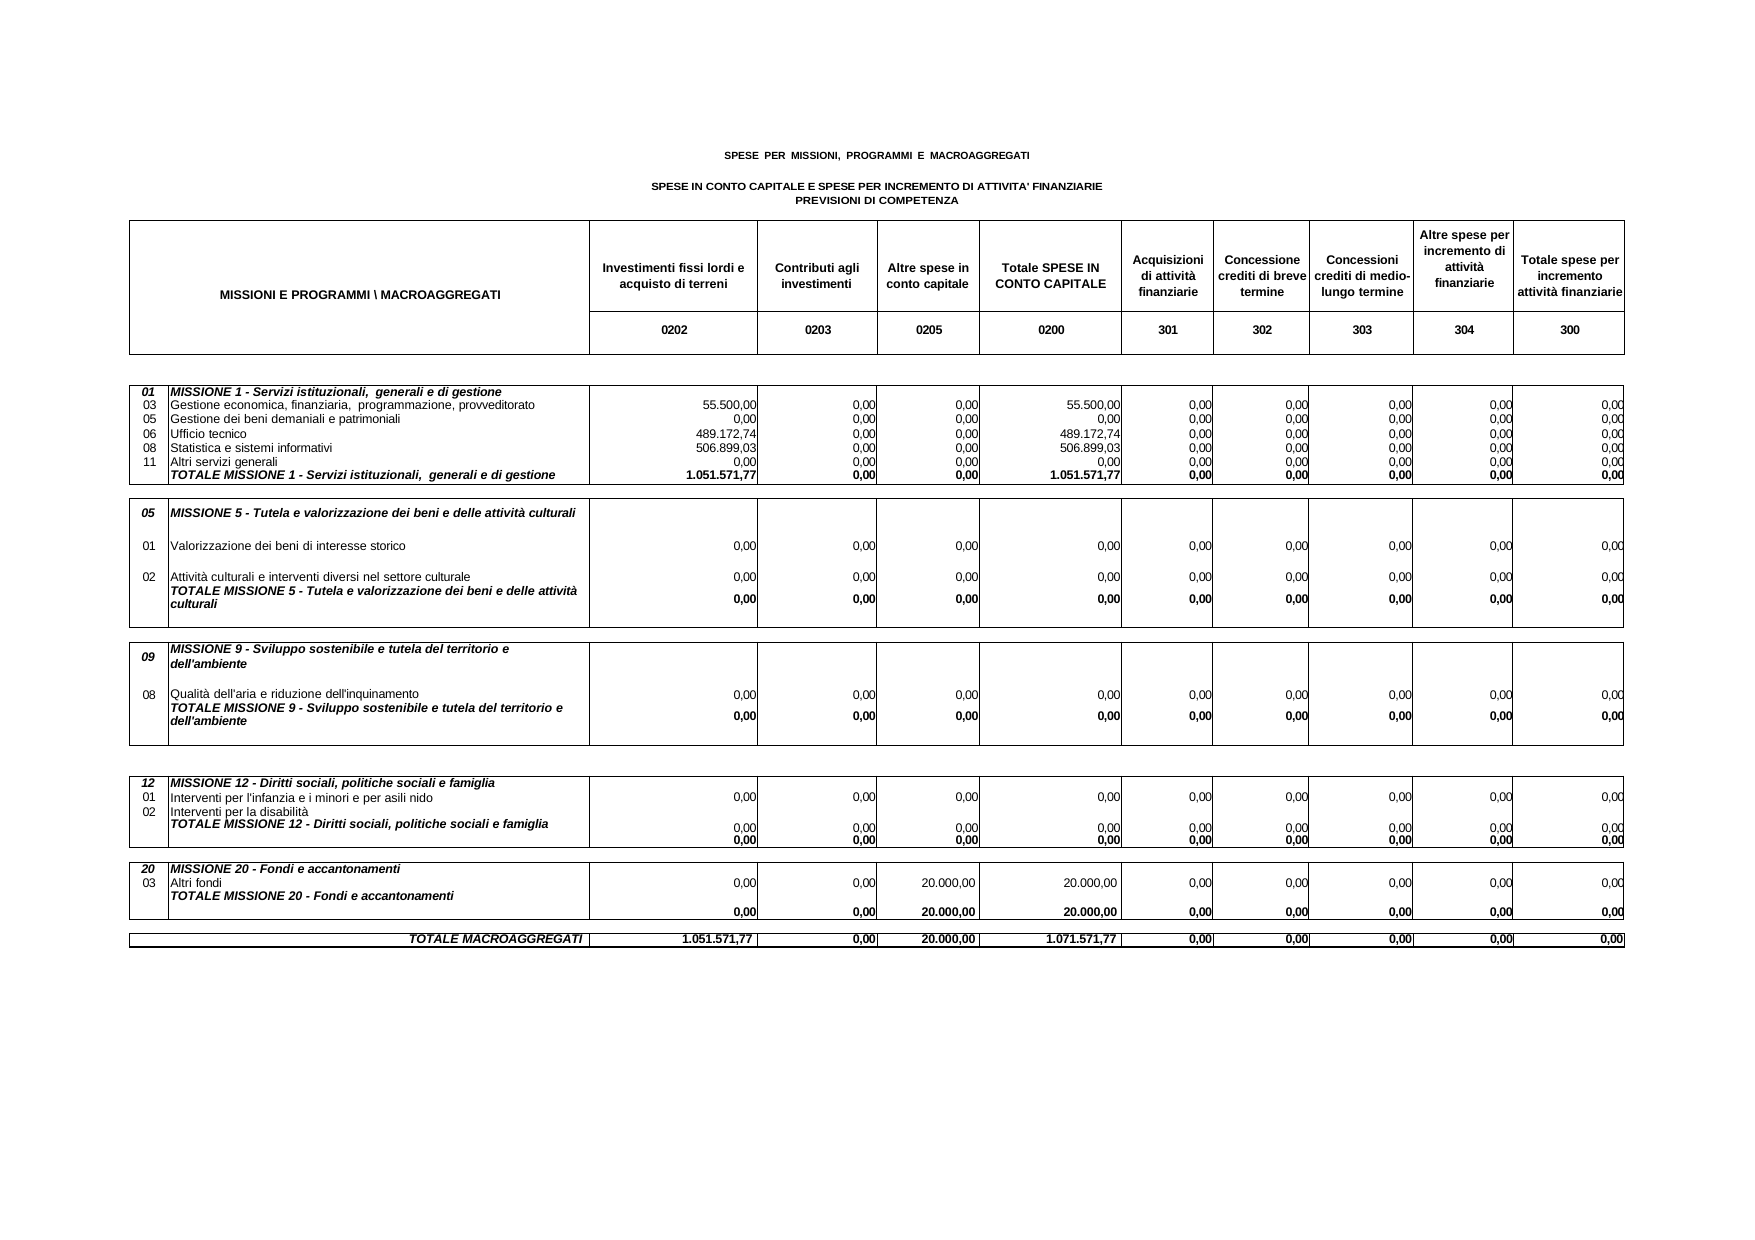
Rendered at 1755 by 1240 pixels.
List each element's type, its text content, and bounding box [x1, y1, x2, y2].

table_cell 0,00 [877, 400, 979, 414]
table_cell 0,00 [1122, 414, 1212, 428]
table_header [758, 386, 876, 400]
table_header [1122, 386, 1212, 400]
table_header 0,00 0,00 [1213, 863, 1308, 919]
table_header [877, 386, 979, 400]
table_header [1213, 386, 1308, 400]
table_cell 0,00 [758, 443, 876, 457]
table_header Concessioni crediti di medio-lungo termine [1310, 221, 1413, 311]
table_cell 0,00 [877, 457, 979, 471]
table_header 0,00 0,00 [590, 863, 757, 919]
table_header [1513, 499, 1623, 537]
table_header 0,00 0,00 [590, 643, 757, 744]
table_cell 0,00 [1413, 429, 1512, 443]
table_header MISSIONE 1 - Servizi istituzionali, generali e di gestione [169, 386, 589, 400]
table_cell 0,00 [590, 414, 757, 428]
table_header 0,00 0,00 [1122, 863, 1212, 919]
table_cell 0,00 [877, 429, 979, 443]
table_header 1.051.571,77 [590, 934, 757, 946]
table_cell 0,00 0,00 0,00 [1413, 537, 1512, 627]
table_header 0,00 0,00 [877, 643, 979, 744]
table_cell 0,00 [1213, 471, 1308, 483]
table_header 0,00 0,00 0,00 [1513, 777, 1623, 847]
table_header 0,00 0,00 0,00 [1213, 777, 1308, 847]
table_cell 0,00 [1122, 400, 1212, 414]
table_header 0,00 0,00 [758, 643, 876, 744]
table_header [1213, 499, 1308, 537]
table_cell Ufficio tecnico [169, 429, 589, 443]
table_cell 1.051.571,77 [980, 471, 1121, 483]
table_header Totale spese per incremento attività finanziarie [1514, 221, 1624, 311]
table_cell 303 [1310, 312, 1413, 354]
table_header 0,00 0,00 0,00 [877, 777, 979, 847]
table_cell 0202 [590, 312, 757, 354]
table_cell Statistica e sistemi informativi [169, 443, 589, 457]
table_cell 506.899,03 [980, 443, 1121, 457]
table_header 0,00 0,00 0,00 [1122, 777, 1212, 847]
table_header 0,00 0,00 [1513, 643, 1623, 744]
table_header 0,00 0,00 [1413, 863, 1512, 919]
table_cell 0,00 0,00 0,00 [590, 537, 757, 627]
table_cell 302 [1214, 312, 1309, 354]
table_cell 55.500,00 [590, 400, 757, 414]
table_cell 0,00 [1513, 414, 1623, 428]
table_cell 06 [130, 429, 168, 443]
table_header Investimenti fissi lordi e acquisto di terreni [590, 221, 757, 311]
table_cell 05 [130, 414, 168, 428]
table_cell [130, 471, 168, 483]
table_header 0,00 0,00 0,00 [1413, 777, 1512, 847]
table_cell 0,00 [1413, 400, 1512, 414]
table_cell 0,00 0,00 0,00 [1213, 537, 1308, 627]
table_cell 0,00 [1309, 457, 1412, 471]
table_cell 11 [130, 457, 168, 471]
table_cell 301 [1122, 312, 1213, 354]
table_header Altre spese per incremento di attività finanziarie [1414, 221, 1513, 311]
table_cell 0205 [878, 312, 979, 354]
table_header Contributi agli investimenti [758, 221, 877, 311]
table_cell 0,00 [1413, 414, 1512, 428]
table_header [1309, 499, 1412, 537]
table_cell 0,00 [1122, 429, 1212, 443]
table_header 0,00 [1310, 934, 1413, 946]
table_cell 0,00 [1513, 471, 1623, 483]
table_cell 0,00 [758, 471, 876, 483]
table_cell 0,00 [1413, 457, 1512, 471]
table_header 01 [130, 386, 168, 400]
table_header MISSIONE 20 - Fondi e accantonamenti Altri fondi TOTALE MISSIONE 20 - Fondi e accantonamenti [169, 863, 589, 919]
table_cell 300 [1514, 312, 1624, 354]
table_cell 0,00 [1213, 429, 1308, 443]
table_cell 0,00 [1309, 400, 1412, 414]
table_cell 0,00 [1213, 443, 1308, 457]
table_cell 0,00 [1413, 443, 1512, 457]
table_header 0,00 [758, 934, 877, 946]
table_cell 489.172,74 [590, 429, 757, 443]
table_cell 0,00 [1213, 400, 1308, 414]
table_cell 304 [1414, 312, 1513, 354]
table_header 20.000,00 20.000,00 [980, 863, 1121, 919]
table_header MISSIONE 12 - Diritti sociali, politiche sociali e famiglia Interventi per l'infanzia e i minori e per asili nido Interventi per la disabilità TOTALE MISSIONE 12 - Diritti sociali, politiche sociali e famiglia [169, 777, 589, 847]
table_cell 0,00 [1309, 414, 1412, 428]
table_header [1413, 499, 1512, 537]
table_cell 0,00 [1413, 471, 1512, 483]
table_cell 506.899,03 [590, 443, 757, 457]
table_header 0,00 0,00 0,00 [590, 777, 757, 847]
table_header 20.000,00 [878, 934, 979, 946]
table_cell 0,00 [758, 414, 876, 428]
table_cell 0,00 0,00 0,00 [1513, 537, 1623, 627]
table_header [590, 499, 757, 537]
table_header [758, 499, 876, 537]
table_cell 0,00 [1122, 457, 1212, 471]
table_cell 0,00 [758, 400, 876, 414]
table_cell 0,00 [1213, 414, 1308, 428]
table_cell Altri servizi generali [169, 457, 589, 471]
table_cell 0,00 [1213, 457, 1308, 471]
table_header MISSIONI E PROGRAMMI \ MACROAGGREGATI [130, 221, 589, 354]
table_header 05 [130, 499, 168, 537]
table_header 0,00 0,00 0,00 [758, 777, 876, 847]
table_header [590, 386, 757, 400]
table_cell 0,00 [877, 471, 979, 483]
table_cell 0,00 [980, 414, 1121, 428]
table_cell 01 02 [130, 537, 168, 627]
table_cell 0,00 0,00 0,00 [980, 537, 1121, 627]
table_header 0,00 0,00 [1309, 863, 1412, 919]
table_cell 0,00 [758, 429, 876, 443]
table_cell 55.500,00 [980, 400, 1121, 414]
table_header 09 08 [130, 643, 168, 744]
table_cell 0,00 [1309, 471, 1412, 483]
table_cell 0,00 [1309, 443, 1412, 457]
table_header 20 03 [130, 863, 168, 919]
table_cell 08 [130, 443, 168, 457]
table_header 0,00 0,00 [1213, 643, 1308, 744]
table_header 0,00 [1122, 934, 1213, 946]
table_header [1122, 499, 1212, 537]
table_cell 0,00 [980, 457, 1121, 471]
table_header MISSIONE 5 - Tutela e valorizzazione dei beni e delle attività culturali [169, 499, 589, 537]
table_cell 1.051.571,77 [590, 471, 757, 483]
table_cell 0,00 [1513, 443, 1623, 457]
table_cell 0,00 0,00 0,00 [877, 537, 979, 627]
table_header 0,00 [1414, 934, 1513, 946]
table_cell Gestione dei beni demaniali e patrimoniali [169, 414, 589, 428]
table_header 0,00 0,00 [758, 863, 876, 919]
table_cell 0,00 [1513, 400, 1623, 414]
table_header 0,00 [1514, 934, 1624, 946]
table_cell 0,00 0,00 0,00 [1309, 537, 1412, 627]
table_header 0,00 0,00 [980, 643, 1121, 744]
table_header 0,00 0,00 [1122, 643, 1212, 744]
table_cell Valorizzazione dei beni di interesse storico Attività culturali e interventi diversi nel settore culturale TOTALE MISSIONE 5 - Tutela e valorizzazione dei beni e delle attività culturali [169, 537, 589, 627]
table_cell 0,00 [758, 457, 876, 471]
table_cell 0,00 [1513, 457, 1623, 471]
table_cell 0203 [758, 312, 877, 354]
table_header Acquisizioni di attività finanziarie [1122, 221, 1213, 311]
table_cell 0,00 [1309, 429, 1412, 443]
table_cell 0,00 0,00 0,00 [758, 537, 876, 627]
table_cell 0,00 [1122, 471, 1212, 483]
table_header 0,00 0,00 0,00 [980, 777, 1121, 847]
table_header Totale SPESE IN CONTO CAPITALE [980, 221, 1121, 311]
table_cell 0,00 [590, 457, 757, 471]
table_header Concessione crediti di breve termine [1214, 221, 1309, 311]
table_header 0,00 0,00 [1513, 863, 1623, 919]
table_header TOTALE MACROAGGREGATI [130, 934, 589, 946]
table_cell 0,00 0,00 0,00 [1122, 537, 1212, 627]
table_cell 0,00 [1513, 429, 1623, 443]
table_header [1309, 386, 1412, 400]
table_header 1.071.571,77 [980, 934, 1121, 946]
table_header 12 01 02 [130, 777, 168, 847]
table_header [1413, 386, 1512, 400]
table_cell 03 [130, 400, 168, 414]
table_header [980, 499, 1121, 537]
table_header 0,00 0,00 0,00 [1309, 777, 1412, 847]
table_header 0,00 0,00 [1309, 643, 1412, 744]
table_header 0,00 [1214, 934, 1309, 946]
table_cell 0,00 [877, 443, 979, 457]
table_cell TOTALE MISSIONE 1 - Servizi istituzionali, generali e di gestione [169, 471, 589, 483]
table_cell 0,00 [877, 414, 979, 428]
table_header MISSIONE 9 - Sviluppo sostenibile e tutela del territorio e dell'ambiente Qualità dell'aria e riduzione dell'inquinamento TOTALE MISSIONE 9 - Sviluppo sostenibile e tutela del territorio e dell'ambiente [169, 643, 589, 744]
table_cell Gestione economica, finanziaria, programmazione, provveditorato [169, 400, 589, 414]
table_cell 0,00 [1122, 443, 1212, 457]
table_header Altre spese in conto capitale [878, 221, 979, 311]
table_cell 0200 [980, 312, 1121, 354]
table_header [877, 499, 979, 537]
table_cell 489.172,74 [980, 429, 1121, 443]
table_header 20.000,00 20.000,00 [877, 863, 979, 919]
table_header 0,00 0,00 [1413, 643, 1512, 744]
table_header [1513, 386, 1623, 400]
table_header [980, 386, 1121, 400]
